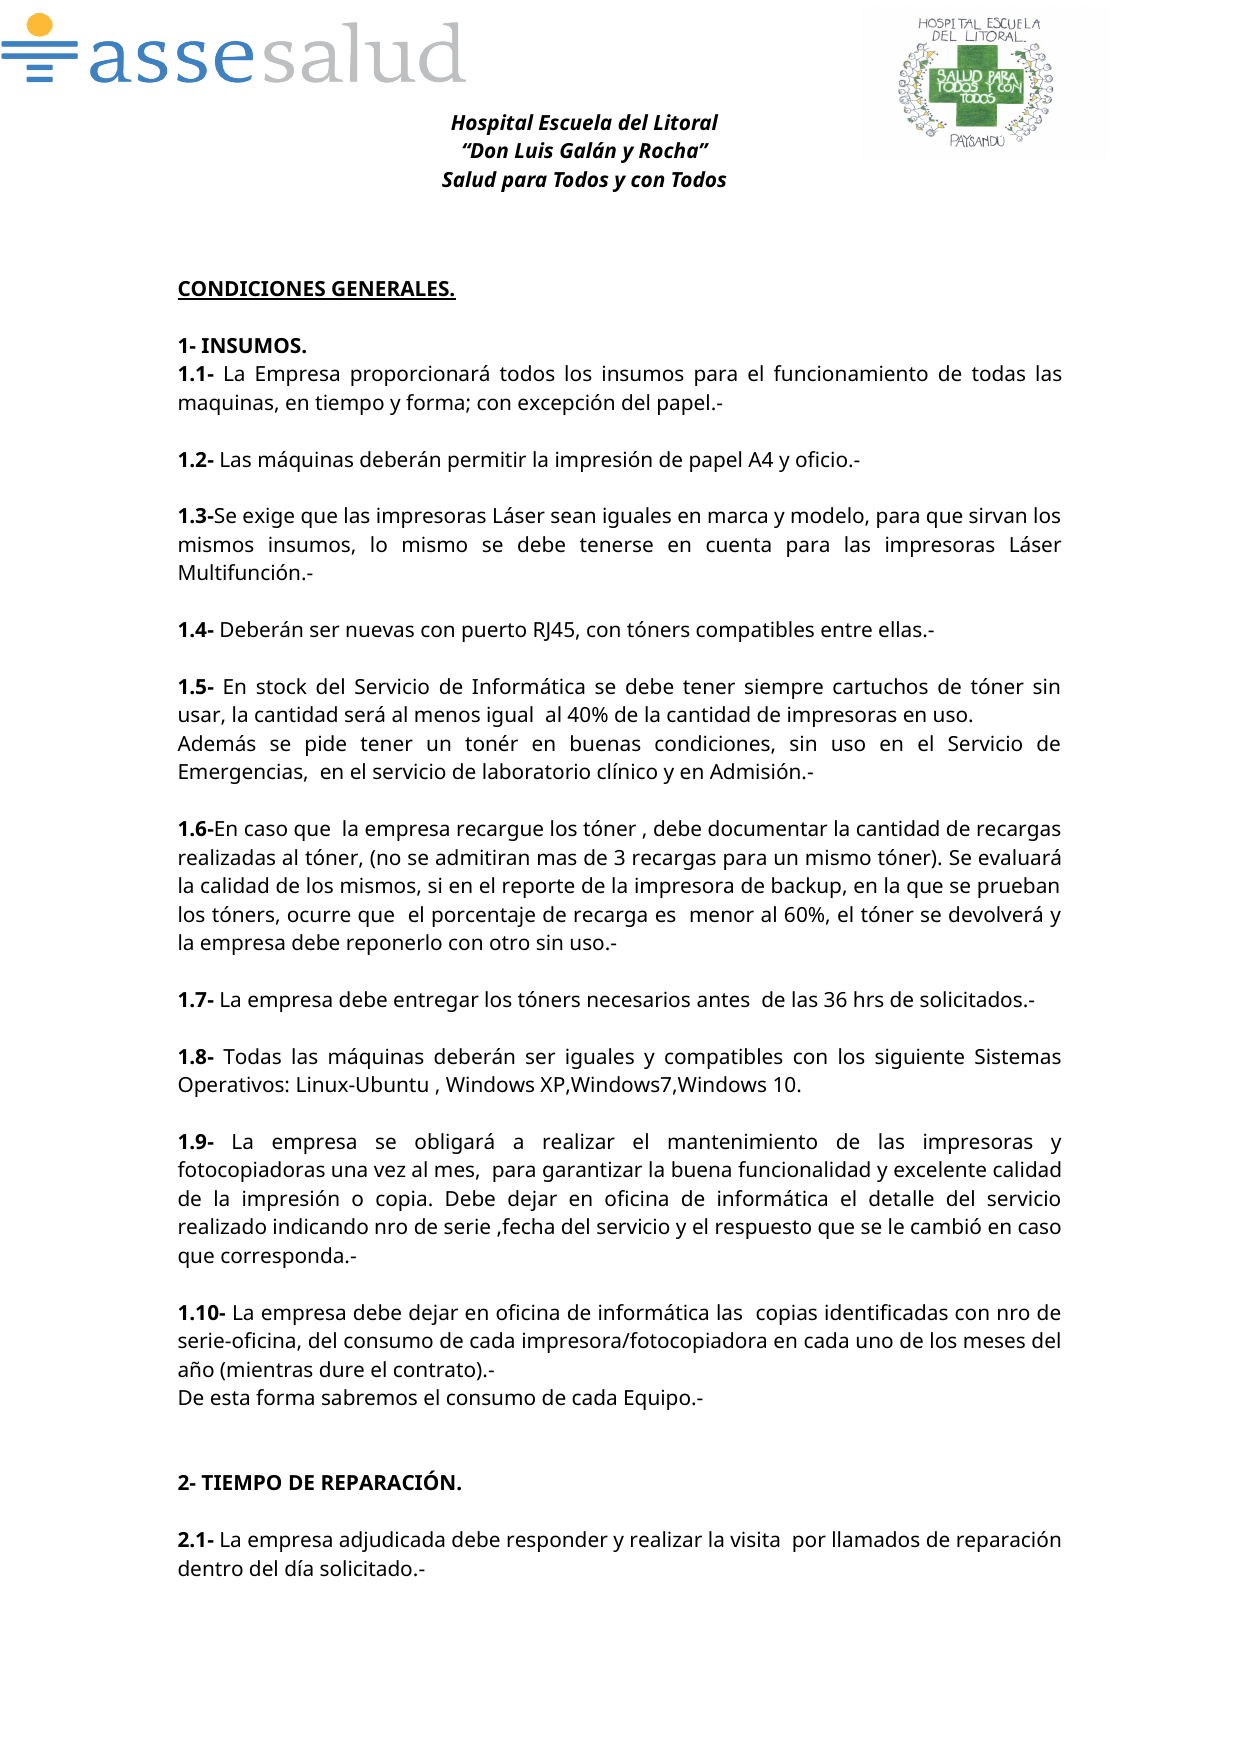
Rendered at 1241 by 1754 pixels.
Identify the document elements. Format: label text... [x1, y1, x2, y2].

text Además se pide tener un tonér en buenas condiciones, sin uso en el Servicio de Emergencias, en el servicio de laboratorio clínico y en Admisión.- [177, 729, 1063, 786]
text 1.8- Todas las máquinas deberán ser iguales y compatibles con los siguiente Sistemas Operativos: Linux-Ubuntu , Windows XP,Windows7,Windows 10. [177, 1042, 1063, 1099]
picture [861, 6, 1109, 159]
text 1.3-Se exige que las impresoras Láser sean iguales en marca y modelo, para que sirvan los mismos insumos, lo mismo se debe tenerse en cuenta para las impresoras Láser Multifunción.- [177, 502, 1063, 587]
text 1- INSUMOS. [177, 331, 1063, 359]
text CONDICIONES GENERALES. [177, 274, 1063, 302]
text 1.5- En stock del Servicio de Informática se debe tener siempre cartuchos de tóner sin usar, la cantidad será al menos igual al 40% de la cantidad de impresoras en uso. [177, 672, 1063, 729]
text 1.2- Las máquinas deberán permitir la impresión de papel A4 y oficio.- [177, 445, 1063, 473]
text 2- TIEMPO DE REPARACIÓN. [177, 1468, 1063, 1497]
text 1.7- La empresa debe entregar los tóners necesarios antes de las 36 hrs de solicitados.- [177, 985, 1063, 1013]
text 1.6-En caso que la empresa recargue los tóner , debe documentar la cantidad de recargas realizadas al tóner, (no se admitiran mas de 3 recargas para un mismo tóner). Se evaluará la calidad de los mismos, si en el reporte de la impresora de backup, en la que se prueban los tóners, ocurre que el porcentaje de recarga es menor al 60%, el tóner se devolverá y la empresa debe reponerlo con otro sin uso.- [177, 814, 1063, 957]
text 2.1- La empresa adjudicada debe responder y realizar la visita por llamados de reparación dentro del día solicitado.- [177, 1525, 1063, 1582]
text De esta forma sabremos el consumo de cada Equipo.- [177, 1383, 1063, 1412]
text 1.9- La empresa se obligará a realizar el mantenimiento de las impresoras y fotocopiadoras una vez al mes, para garantizar la buena funcionalidad y excelente calidad de la impresión o copia. Debe dejar en oficina de informática el detalle del servicio realizado indicando nro de serie ,fecha del servicio y el respuesto que se le cambió en caso que corresponda.- [177, 1127, 1063, 1269]
picture [1, 13, 466, 83]
text 1.1- La Empresa proporcionará todos los insumos para el funcionamiento de todas las maquinas, en tiempo y forma; con excepción del papel.- [177, 359, 1063, 416]
text 1.4- Deberán ser nuevas con puerto RJ45, con tóners compatibles entre ellas.- [177, 615, 1063, 644]
text 1.10- La empresa debe dejar en oficina de informática las copias identificadas con nro de serie-oficina, del consumo de cada impresora/fotocopiadora en cada uno de los meses del año (mientras dure el contrato).- [177, 1298, 1063, 1383]
